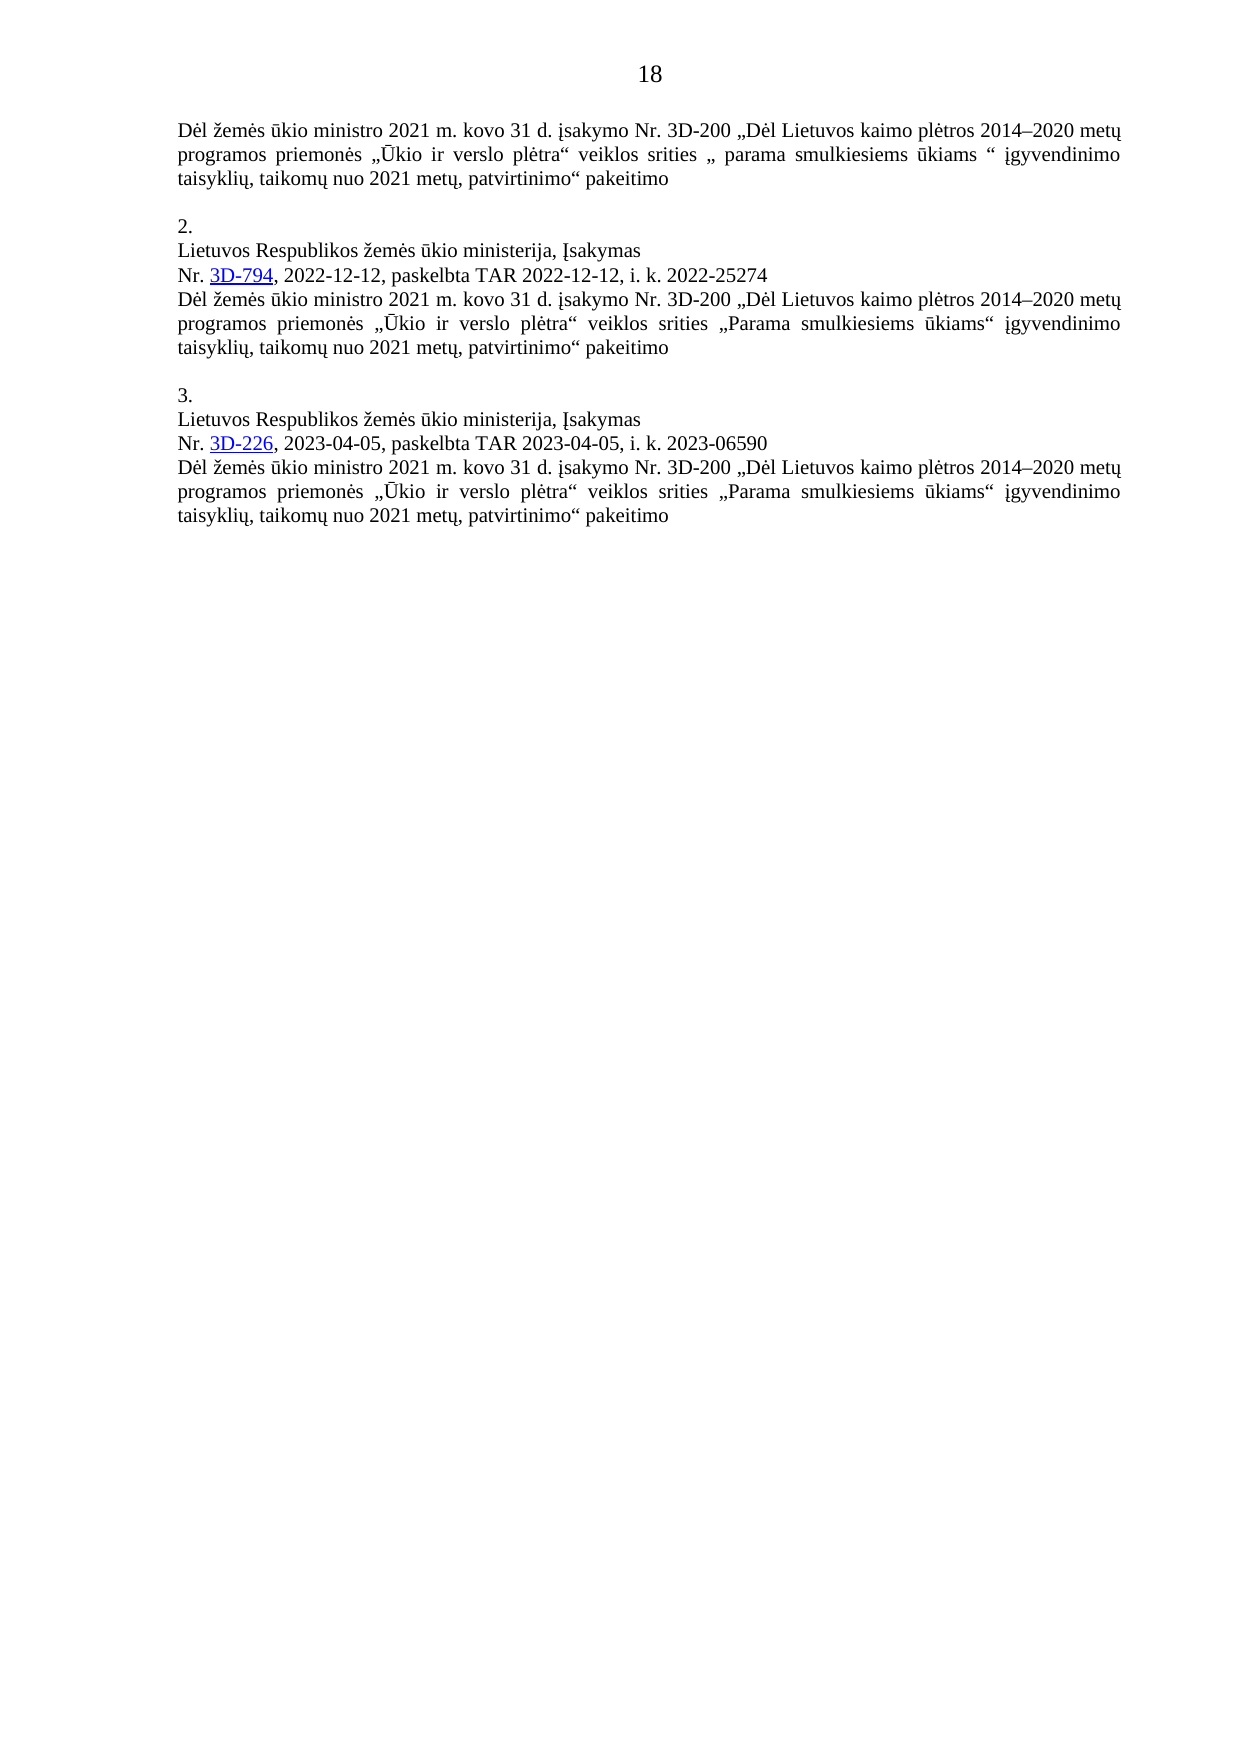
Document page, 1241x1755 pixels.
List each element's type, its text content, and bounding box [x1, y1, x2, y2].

text Nr. 3D-226, 2023-04-05, paskelbta TAR 2023-04-05, i. k. 2023-06590 [177, 431, 1122, 455]
text Dėl žemės ūkio ministro 2021 m. kovo 31 d. įsakymo Nr. 3D-200 „Dėl Lietuvos kaimo plėtros 2014–2020 metų programos priemonės „Ūkio ir verslo plėtra“ veiklos srities „ parama smulkiesiems ūkiams “ įgyvendinimo taisyklių, taikomų nuo 2021 metų, patvirtinimo“ pakeitimo [177, 118, 1122, 190]
text 3. [177, 383, 1122, 407]
text Nr. 3D-794, 2022-12-12, paskelbta TAR 2022-12-12, i. k. 2022-25274 [177, 262, 1122, 287]
text Dėl žemės ūkio ministro 2021 m. kovo 31 d. įsakymo Nr. 3D-200 „Dėl Lietuvos kaimo plėtros 2014–2020 metų programos priemonės „Ūkio ir verslo plėtra“ veiklos srities „Parama smulkiesiems ūkiams“ įgyvendinimo taisyklių, taikomų nuo 2021 metų, patvirtinimo“ pakeitimo [177, 287, 1122, 359]
text Lietuvos Respublikos žemės ūkio ministerija, Įsakymas [177, 238, 1122, 262]
text Dėl žemės ūkio ministro 2021 m. kovo 31 d. įsakymo Nr. 3D-200 „Dėl Lietuvos kaimo plėtros 2014–2020 metų programos priemonės „Ūkio ir verslo plėtra“ veiklos srities „Parama smulkiesiems ūkiams“ įgyvendinimo taisyklių, taikomų nuo 2021 metų, patvirtinimo“ pakeitimo [177, 455, 1122, 527]
text 2. [177, 214, 1122, 238]
text Lietuvos Respublikos žemės ūkio ministerija, Įsakymas [177, 407, 1122, 431]
